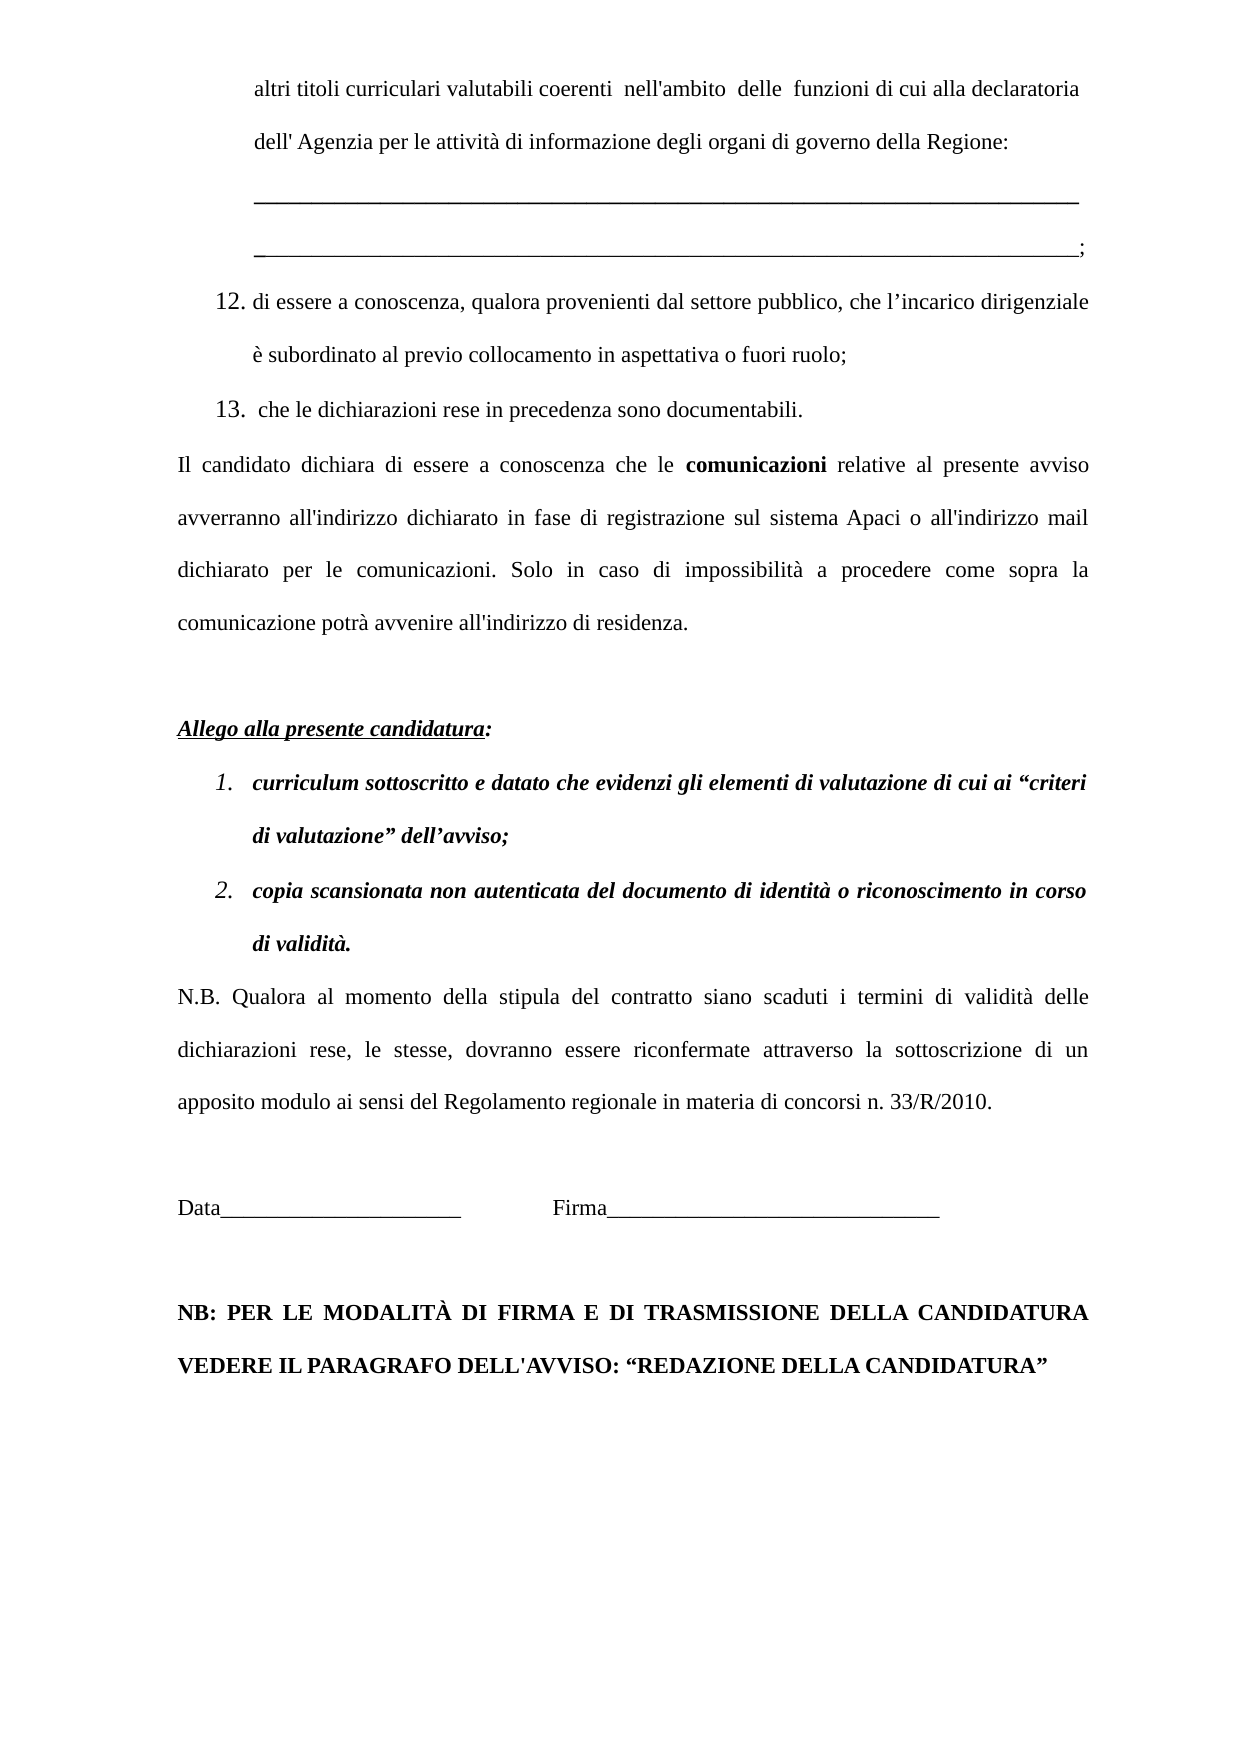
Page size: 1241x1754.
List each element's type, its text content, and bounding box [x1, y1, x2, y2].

text Allego alla presente candidatura: [177, 715, 1090, 741]
list copia scansionata non autenticata del documento di identità o riconoscimento in corso di validità. [215, 875, 1090, 957]
text altri titoli curriculari valutabili coerenti nell'ambito delle funzioni di cui alla declaratoria dell' Agenzia per le attività di informazione degli organi di governo della Regione: ________________________________________________________________________________________________________________________________________________; [254, 75, 1090, 259]
list che le dichiarazioni rese in precedenza sono documentabili. [215, 394, 1090, 422]
text Il candidato dichiara di essere a conoscenza che le comunicazioni relative al presente avviso avverranno all'indirizzo dichiarato in fase di registrazione sul sistema Apaci o all'indirizzo mail dichiarato per le comunicazioni. Solo in caso di impossibilità a procedere come sopra la comunicazione potrà avvenire all'indirizzo di residenza. [177, 451, 1090, 636]
list curriculum sottoscritto e datato che evidenzi gli elementi di valutazione di cui ai “criteri di valutazione” dell’avviso; [215, 767, 1090, 849]
text Data_____________________ Firma_____________________________ [177, 1194, 1090, 1220]
text NB: PER LE MODALITÀ DI FIRMA E DI TRASMISSIONE DELLA CANDIDATURA VEDERE IL PARAGRAFO DELL'AVVISO: “REDAZIONE DELLA CANDIDATURA” [177, 1299, 1090, 1378]
text N.B. Qualora al momento della stipula del contratto siano scaduti i termini di validità delle dichiarazioni rese, le stesse, dovranno essere riconfermate attraverso la sottoscrizione di un apposito modulo ai sensi del Regolamento regionale in materia di concorsi n. 33/R/2010. [177, 983, 1090, 1115]
list di essere a conoscenza, qualora provenienti dal settore pubblico, che l’incarico dirigenziale è subordinato al previo collocamento in aspettativa o fuori ruolo; [215, 286, 1090, 367]
